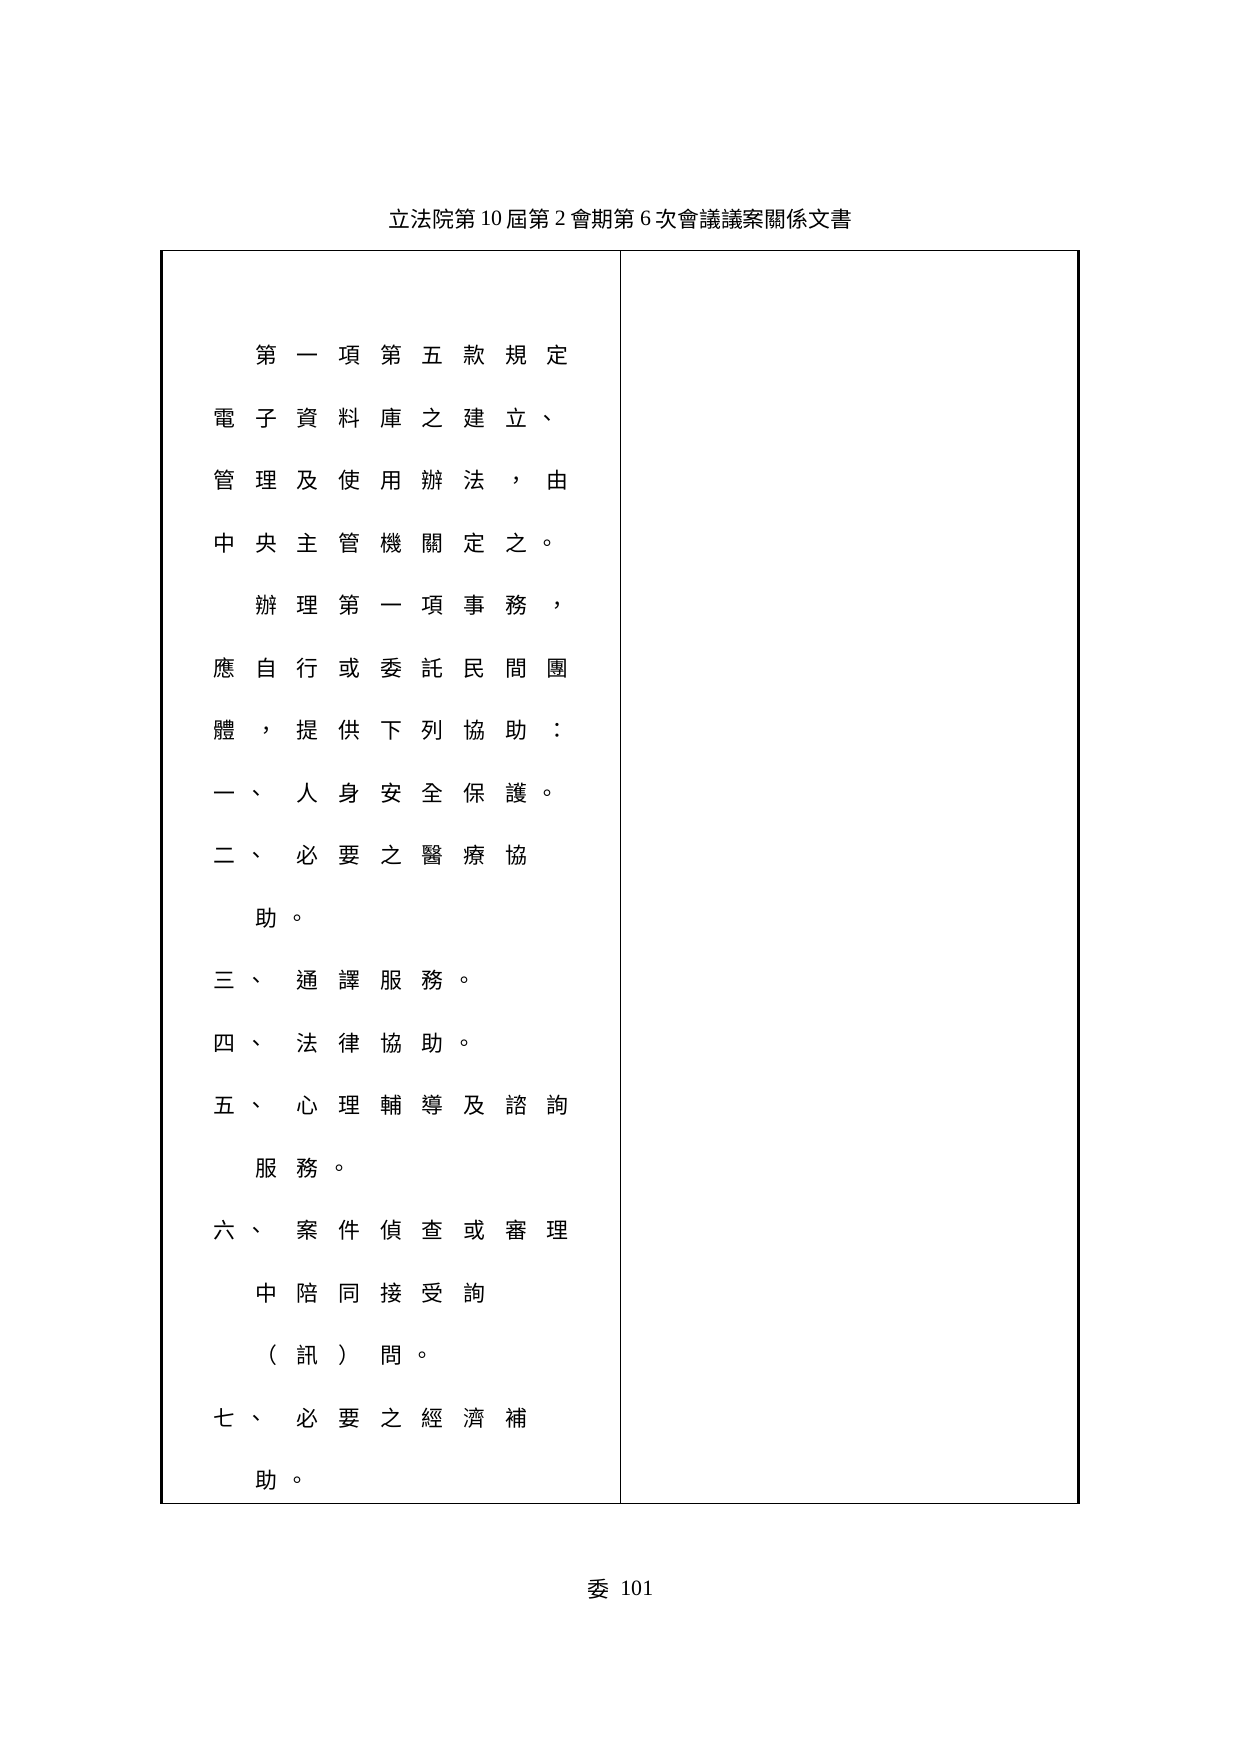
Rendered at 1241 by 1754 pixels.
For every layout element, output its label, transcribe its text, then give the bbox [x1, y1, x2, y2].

table_cell [621, 251, 1077, 1503]
table_cell 第一項第五款規定電子資料庫之建立、管理及使用辦法，由中央主管機關定之。 辦理第一項事務，應自行或委託民間團體，提供下列協助： 一、人身安全保護。 二、必要之醫療協助。 三、通譯服務。 四、法律協助。 五、心理輔導及諮詢服務。 六、案件偵查或審理中陪同接受詢（訊）問。 七、必要之經濟補助。 [163, 251, 620, 1503]
